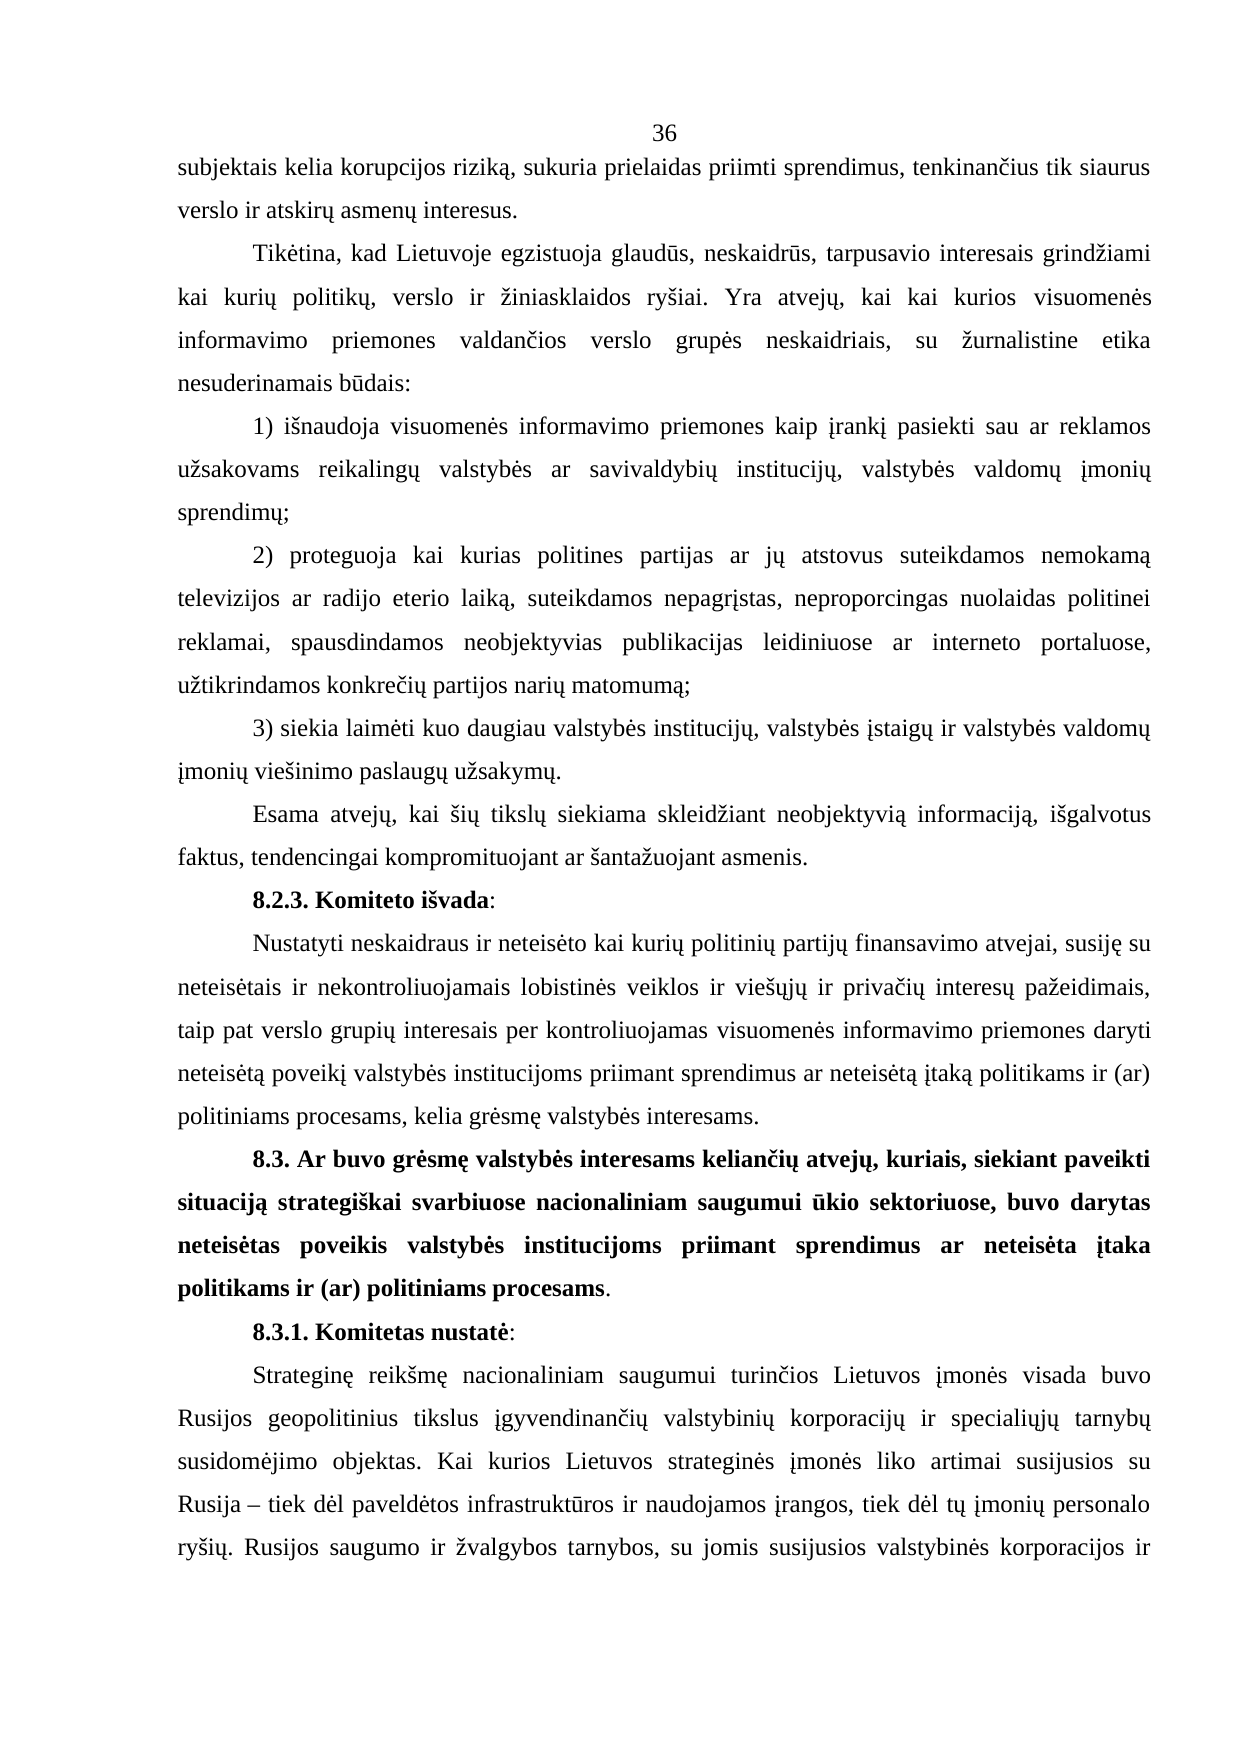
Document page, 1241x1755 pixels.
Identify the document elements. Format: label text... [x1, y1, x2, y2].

text subjektais kelia korupcijos riziką, sukuria prielaidas priimti sprendimus, tenkinančius tik siaurus verslo ir atskirų asmenų interesus. [177, 152, 1152, 224]
text 8.3.1. Komitetas nustatė: [177, 1317, 1152, 1345]
text Strateginę reikšmę nacionaliniam saugumui turinčios Lietuvos įmonės visada buvo Rusijos geopolitinius tikslus įgyvendinančių valstybinių korporacijų ir specialiųjų tarnybų susidomėjimo objektas. Kai kurios Lietuvos strateginės įmonės liko artimai susijusios su Rusija – tiek dėl paveldėtos infrastruktūros ir naudojamos įrangos, tiek dėl tų įmonių personalo ryšių. Rusijos saugumo ir žvalgybos tarnybos, su jomis susijusios valstybinės korporacijos ir [177, 1360, 1152, 1561]
text 8.3. Ar buvo grėsmę valstybės interesams keliančių atvejų, kuriais, siekiant paveikti situaciją strategiškai svarbiuose nacionaliniam saugumui ūkio sektoriuose, buvo darytas neteisėtas poveikis valstybės institucijoms priimant sprendimus ar neteisėta įtaka politikams ir (ar) politiniams procesams. [177, 1144, 1152, 1302]
text Esama atvejų, kai šių tikslų siekiama skleidžiant neobjektyvią informaciją, išgalvotus faktus, tendencingai kompromituojant ar šantažuojant asmenis. [177, 799, 1152, 871]
text Tikėtina, kad Lietuvoje egzistuoja glaudūs, neskaidrūs, tarpusavio interesais grindžiami kai kurių politikų, verslo ir žiniasklaidos ryšiai. Yra atvejų, kai kai kurios visuomenės informavimo priemones valdančios verslo grupės neskaidriais, su žurnalistine etika nesuderinamais būdais: [177, 238, 1152, 397]
text 1) išnaudoja visuomenės informavimo priemones kaip įrankį pasiekti sau ar reklamos užsakovams reikalingų valstybės ar savivaldybių institucijų, valstybės valdomų įmonių sprendimų; [177, 411, 1152, 526]
text 2) proteguoja kai kurias politines partijas ar jų atstovus suteikdamos nemokamą televizijos ar radijo eterio laiką, suteikdamos nepagrįstas, neproporcingas nuolaidas politinei reklamai, spausdindamos neobjektyvias publikacijas leidiniuose ar interneto portaluose, užtikrindamos konkrečių partijos narių matomumą; [177, 540, 1152, 698]
text 8.2.3. Komiteto išvada: [177, 885, 1152, 914]
text 3) siekia laimėti kuo daugiau valstybės institucijų, valstybės įstaigų ir valstybės valdomų įmonių viešinimo paslaugų užsakymų. [177, 713, 1152, 785]
text Nustatyti neskaidraus ir neteisėto kai kurių politinių partijų finansavimo atvejai, susiję su neteisėtais ir nekontroliuojamais lobistinės veiklos ir viešųjų ir privačių interesų pažeidimais, taip pat verslo grupių interesais per kontroliuojamas visuomenės informavimo priemones daryti neteisėtą poveikį valstybės institucijoms priimant sprendimus ar neteisėtą įtaką politikams ir (ar) politiniams procesams, kelia grėsmę valstybės interesams. [177, 928, 1152, 1130]
